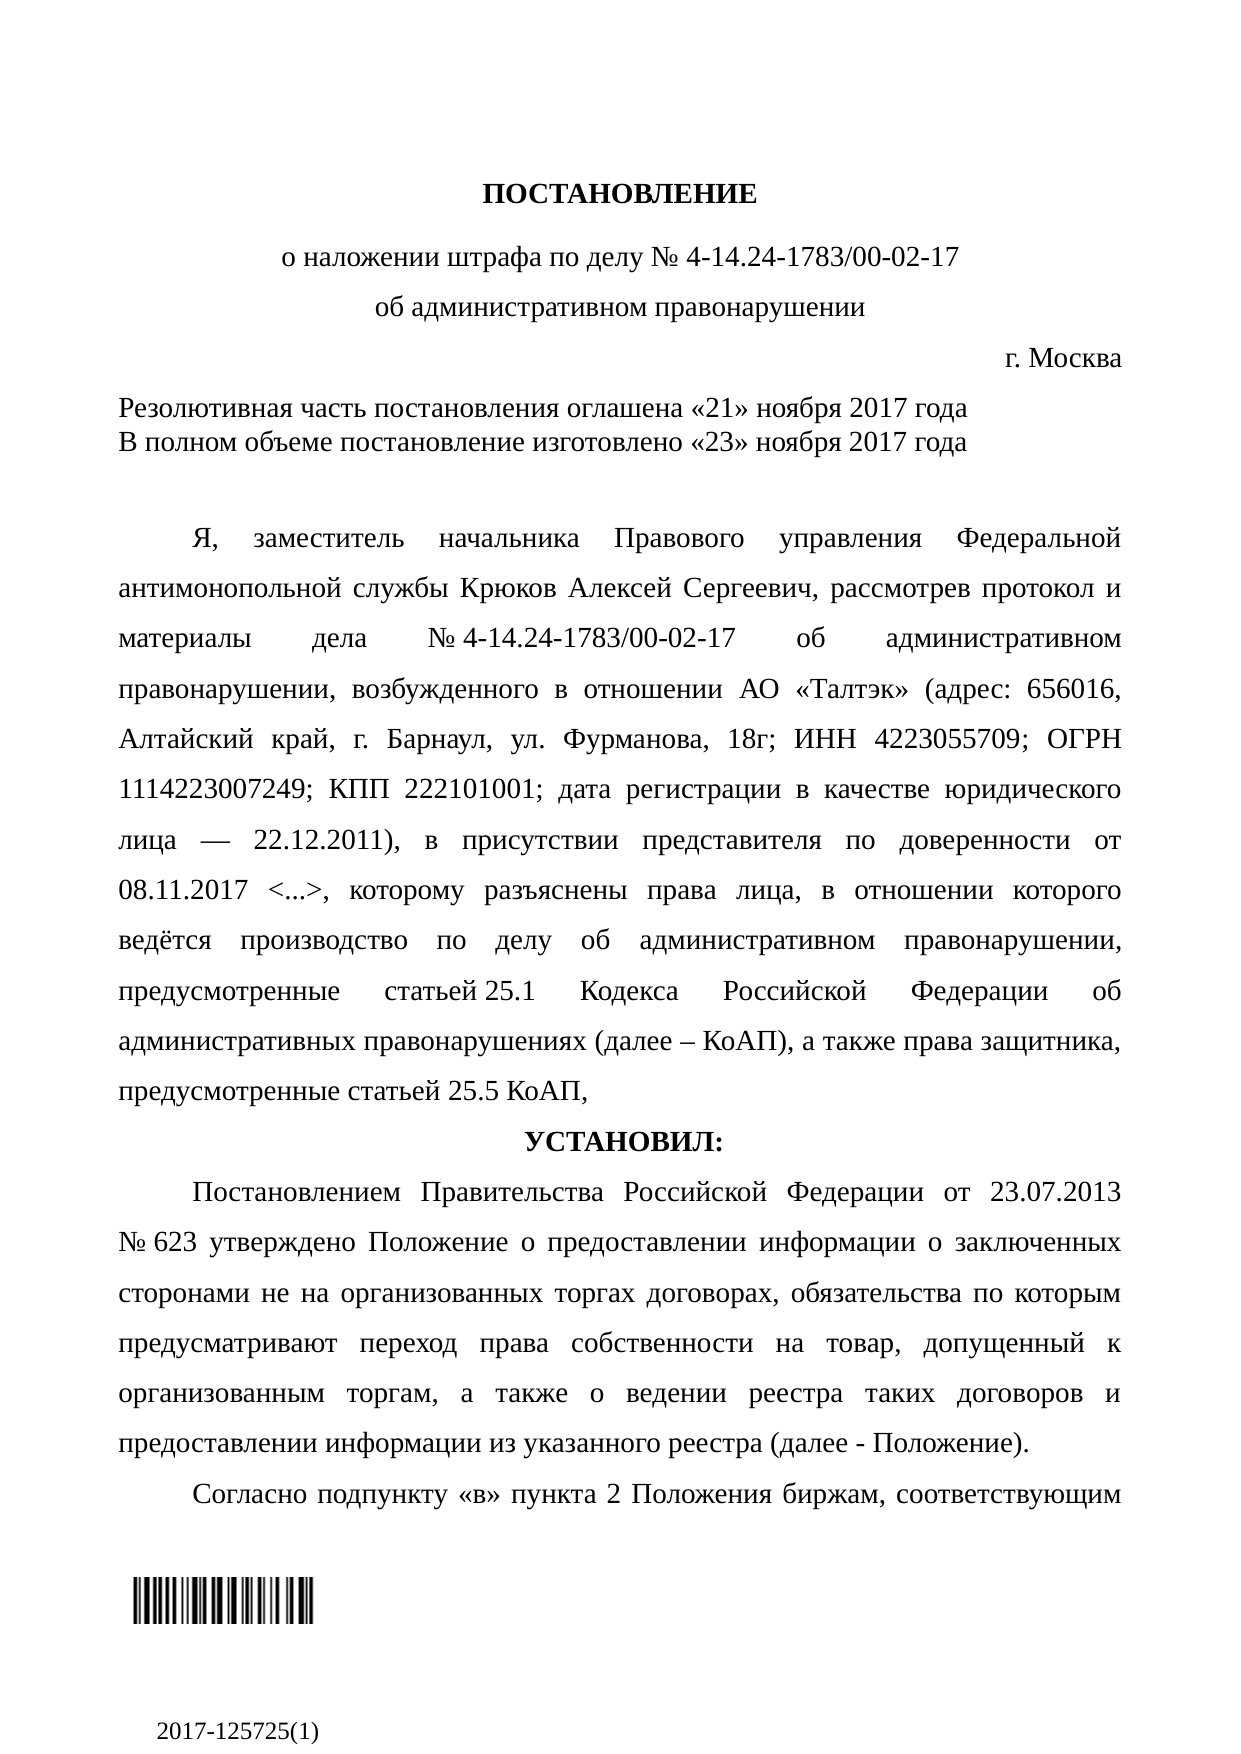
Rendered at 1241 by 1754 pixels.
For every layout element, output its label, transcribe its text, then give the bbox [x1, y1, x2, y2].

text В полном объеме постановление изготовлено «23» ноября 2017 года [118, 424, 1122, 457]
text Я, заместитель начальника Правового управления Федеральной антимонопольной службы Крюков Алексей Сергеевич, рассмотрев протокол и материалы дела № 4-14.24-1783/00-02-17 об административном правонарушении, возбужденного в отношении АО «Талтэк» (адрес: 656016, Алтайский край, г. Барнаул, ул. Фурманова, 18г; ИНН 4223055709; ОГРН 1114223007249; КПП 222101001; дата регистрации в качестве юридического лица — 22.12.2011), в присутствии представителя по доверенности от 08.11.2017 <...>, которому разъяснены права лица, в отношении которого ведётся производство по делу об административном правонарушении, предусмотренные статьей 25.1 Кодекса Российской Федерации об административных правонарушениях (далее – КоАП), а также права защитника, предусмотренные статьей 25.5 КоАП, [118, 520, 1122, 1107]
text о наложении штрафа по делу № 4-14.24-1783/00-02-17 [118, 239, 1122, 273]
text Согласно подпункту «в» пункта 2 Положения биржам, соответствующим [118, 1476, 1122, 1509]
text г. Москва [118, 340, 1122, 373]
text ПОСТАНОВЛЕНИЕ [118, 176, 1122, 210]
text УСТАНОВИЛ: [118, 1124, 1122, 1157]
text об административном правонарушении [118, 289, 1122, 323]
text Постановлением Правительства Российской Федерации от 23.07.2013 № 623 утверждено Положение о предоставлении информации о заключенных сторонами не на организованных торгах договорах, обязательства по которым предусматривают переход права собственности на товар, допущенный к организованным торгам, а также о ведении реестра таких договоров и предоставлении информации из указанного реестра (далее - Положение). [118, 1174, 1122, 1459]
picture [118, 1577, 331, 1624]
text Резолютивная часть постановления оглашена «21» ноября 2017 года [118, 390, 1122, 424]
